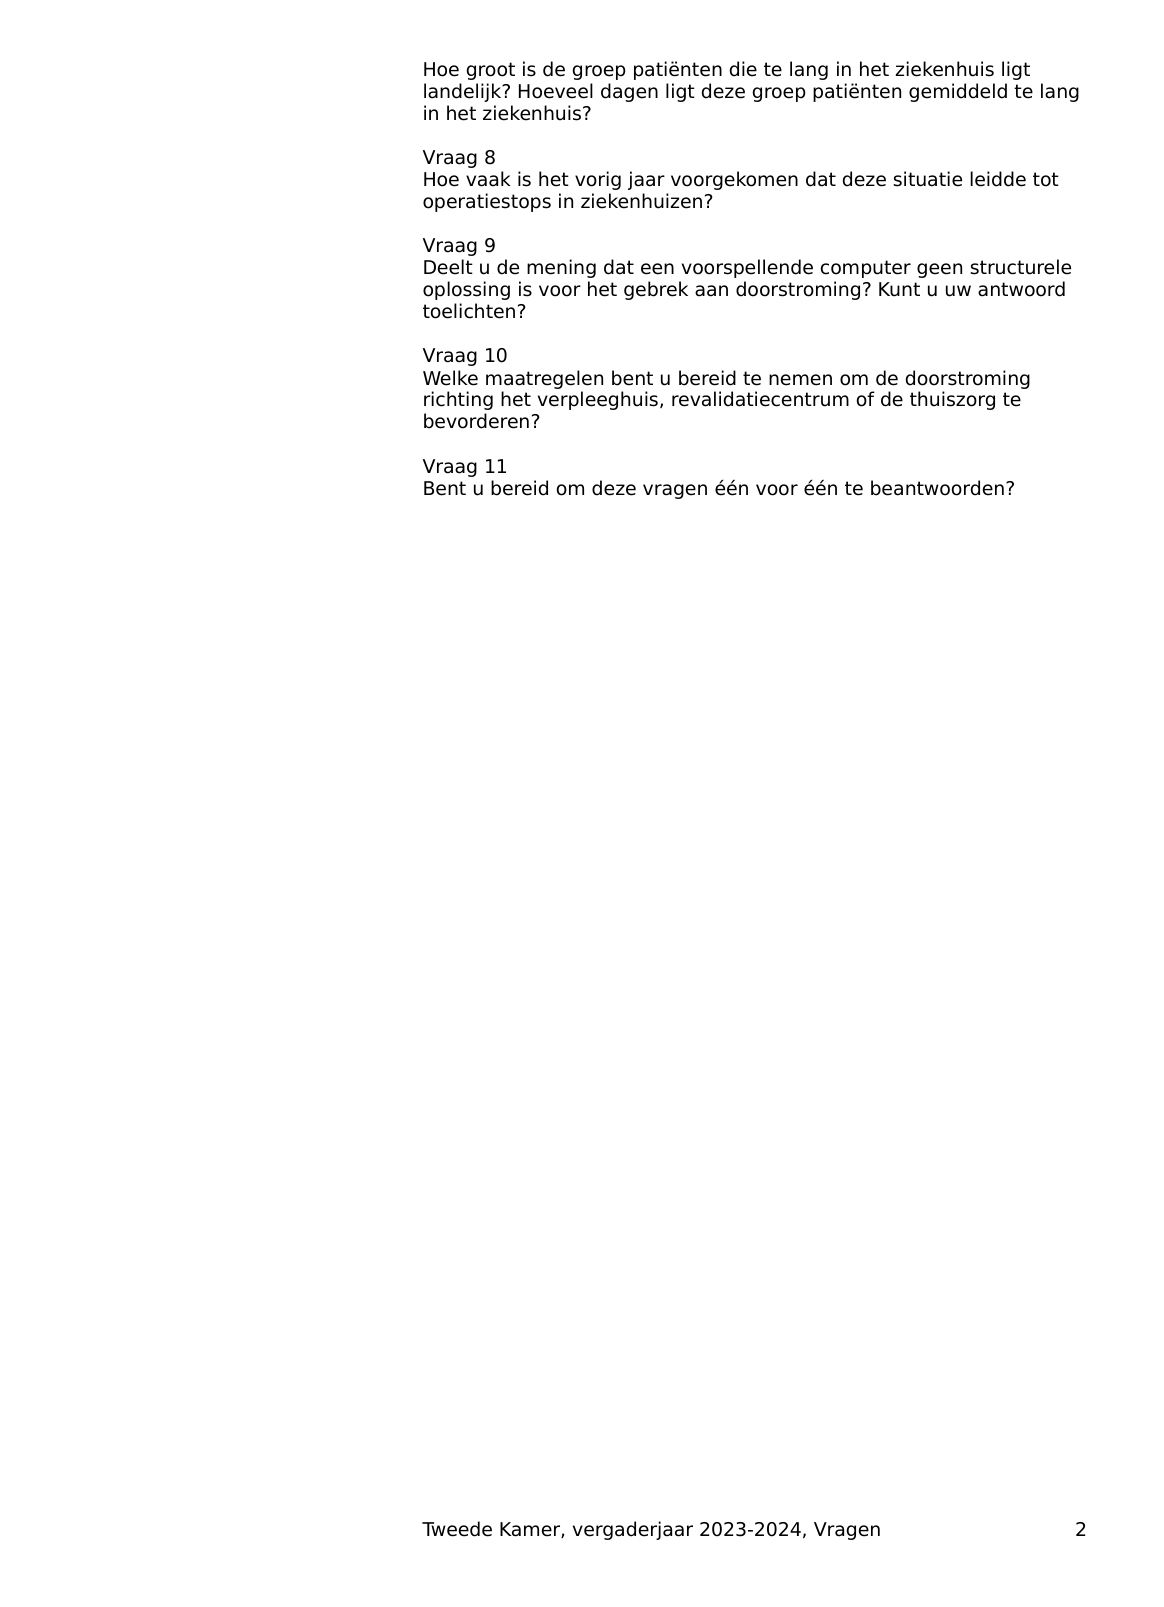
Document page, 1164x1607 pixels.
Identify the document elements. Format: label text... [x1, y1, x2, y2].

text Bent u bereid om deze vragen één voor één te beantwoorden? [422, 477, 1087, 499]
text Vraag 8 [422, 147, 1087, 169]
text Vraag 9 [422, 235, 1087, 257]
text Hoe groot is de groep patiënten die te lang in het ziekenhuis ligt landelijk? Hoeveel dagen ligt deze groep patiënten gemiddeld te lang in het ziekenhuis? [422, 59, 1087, 125]
text Hoe vaak is het vorig jaar voorgekomen dat deze situatie leidde tot operatiestops in ziekenhuizen? [422, 169, 1087, 213]
text Deelt u de mening dat een voorspellende computer geen structurele oplossing is voor het gebrek aan doorstroming? Kunt u uw antwoord toelichten? [422, 257, 1087, 323]
text Vraag 11 [422, 456, 1087, 477]
text Vraag 10 [422, 345, 1087, 367]
text Welke maatregelen bent u bereid te nemen om de doorstroming richting het verpleeghuis, revalidatiecentrum of de thuiszorg te bevorderen? [422, 367, 1087, 433]
